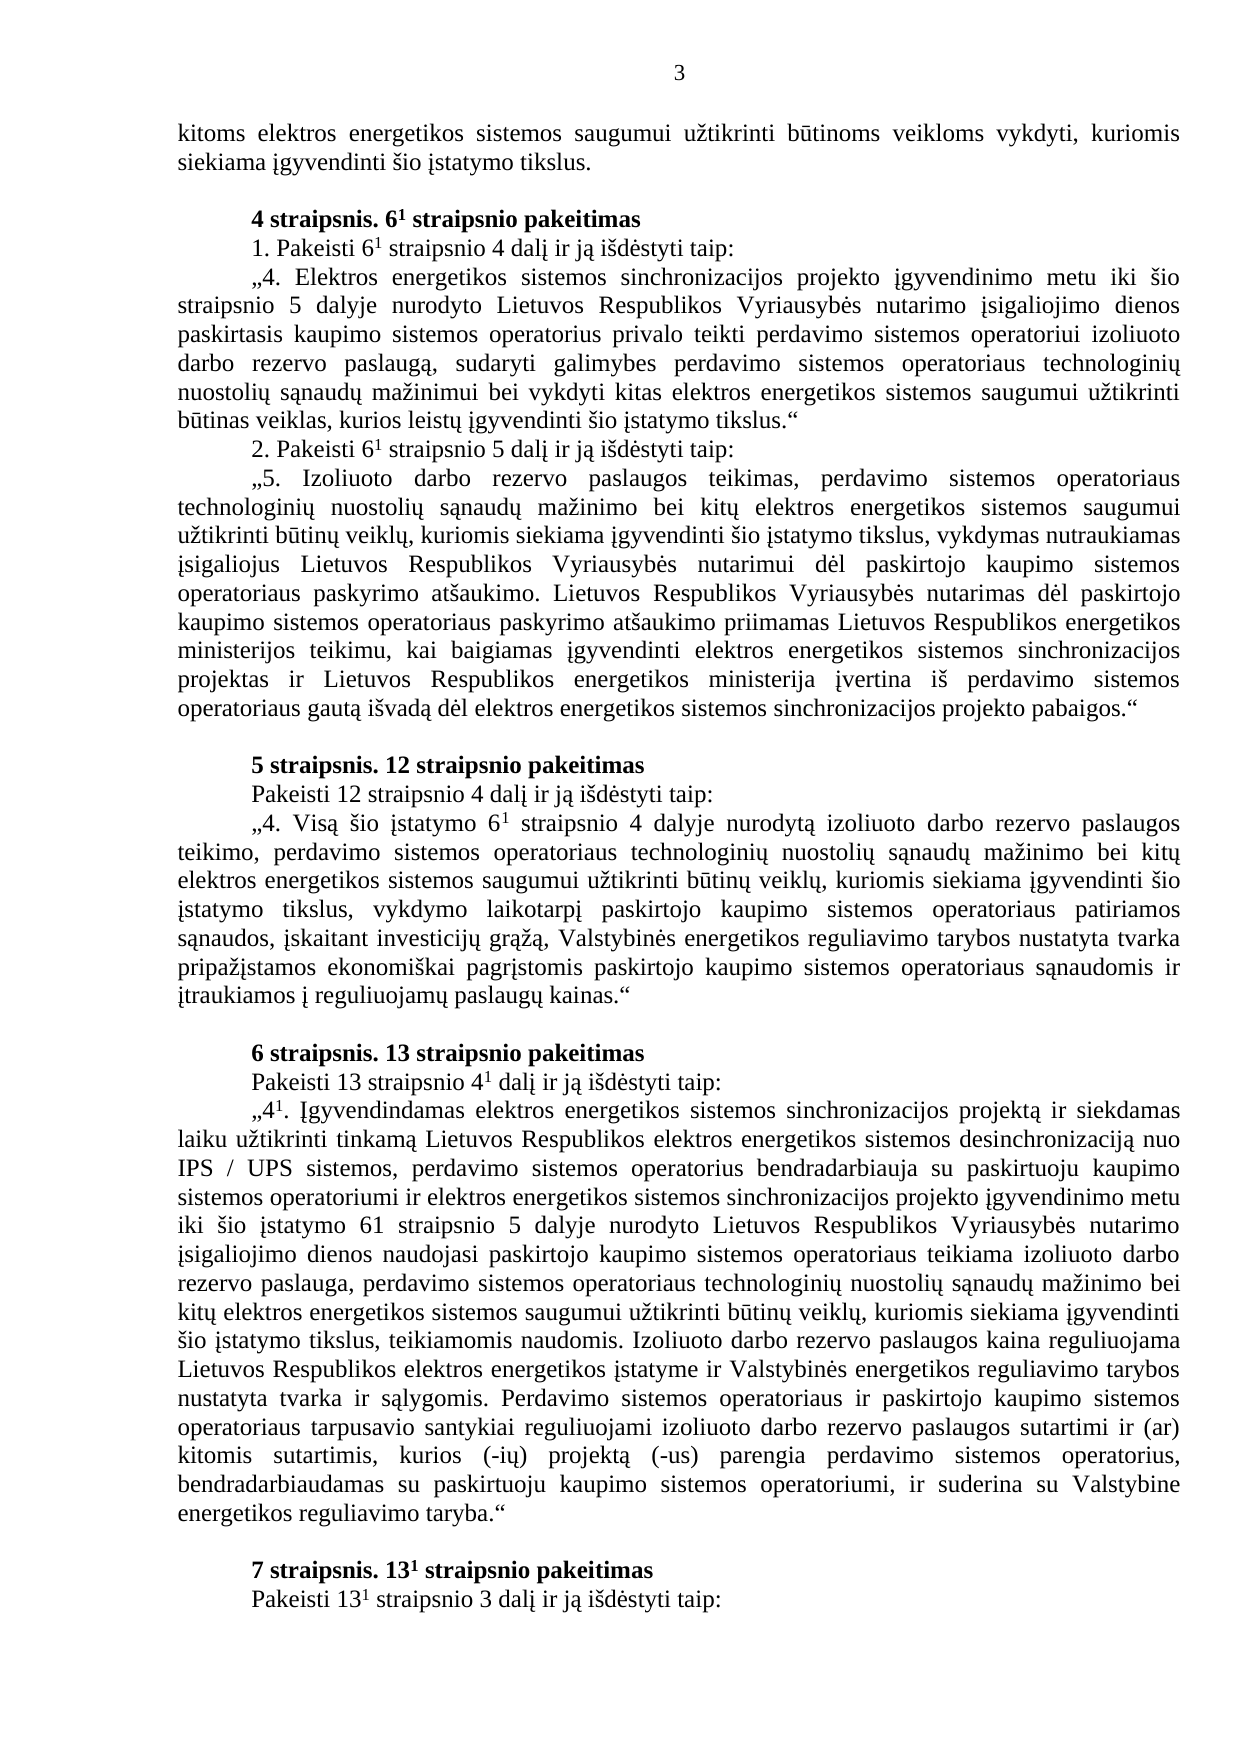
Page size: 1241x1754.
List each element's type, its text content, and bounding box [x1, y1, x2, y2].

text „5. Izoliuoto darbo rezervo paslaugos teikimas, perdavimo sistemos operatoriaus technologinių nuostolių sąnaudų mažinimo bei kitų elektros energetikos sistemos saugumui užtikrinti būtinų veiklų, kuriomis siekiama įgyvendinti šio įstatymo tikslus, vykdymas nutraukiamas įsigaliojus Lietuvos Respublikos Vyriausybės nutarimui dėl paskirtojo kaupimo sistemos operatoriaus paskyrimo atšaukimo. Lietuvos Respublikos Vyriausybės nutarimas dėl paskirtojo kaupimo sistemos operatoriaus paskyrimo atšaukimo priimamas Lietuvos Respublikos energetikos ministerijos teikimu, kai baigiamas įgyvendinti elektros energetikos sistemos sinchronizacijos projektas ir Lietuvos Respublikos energetikos ministerija įvertina iš perdavimo sistemos operatoriaus gautą išvadą dėl elektros energetikos sistemos sinchronizacijos projekto pabaigos.“ [177, 463, 1181, 722]
text 5 straipsnis. 12 straipsnio pakeitimas [177, 751, 1181, 779]
text Pakeisti 12 straipsnio 4 dalį ir ją išdėstyti taip: [177, 779, 1181, 808]
text 7 straipsnis. 131 straipsnio pakeitimas [177, 1556, 1181, 1584]
text 1. Pakeisti 61 straipsnio 4 dalį ir ją išdėstyti taip: [177, 233, 1181, 262]
text Pakeisti 131 straipsnio 3 dalį ir ją išdėstyti taip: [177, 1584, 1181, 1613]
text „4. Visą šio įstatymo 61 straipsnio 4 dalyje nurodytą izoliuoto darbo rezervo paslaugos teikimo, perdavimo sistemos operatoriaus technologinių nuostolių sąnaudų mažinimo bei kitų elektros energetikos sistemos saugumui užtikrinti būtinų veiklų, kuriomis siekiama įgyvendinti šio įstatymo tikslus, vykdymo laikotarpį paskirtojo kaupimo sistemos operatoriaus patiriamos sąnaudos, įskaitant investicijų grąžą, Valstybinės energetikos reguliavimo tarybos nustatyta tvarka pripažįstamos ekonomiškai pagrįstomis paskirtojo kaupimo sistemos operatoriaus sąnaudomis ir įtraukiamos į reguliuojamų paslaugų kainas.“ [177, 808, 1181, 1009]
text 6 straipsnis. 13 straipsnio pakeitimas [177, 1038, 1181, 1067]
text 4 straipsnis. 61 straipsnio pakeitimas [177, 204, 1181, 233]
text „41. Įgyvendindamas elektros energetikos sistemos sinchronizacijos projektą ir siekdamas laiku užtikrinti tinkamą Lietuvos Respublikos elektros energetikos sistemos desinchronizaciją nuo IPS / UPS sistemos, perdavimo sistemos operatorius bendradarbiauja su paskirtuoju kaupimo sistemos operatoriumi ir elektros energetikos sistemos sinchronizacijos projekto įgyvendinimo metu iki šio įstatymo 61 straipsnio 5 dalyje nurodyto Lietuvos Respublikos Vyriausybės nutarimo įsigaliojimo dienos naudojasi paskirtojo kaupimo sistemos operatoriaus teikiama izoliuoto darbo rezervo paslauga, perdavimo sistemos operatoriaus technologinių nuostolių sąnaudų mažinimo bei kitų elektros energetikos sistemos saugumui užtikrinti būtinų veiklų, kuriomis siekiama įgyvendinti šio įstatymo tikslus, teikiamomis naudomis. Izoliuoto darbo rezervo paslaugos kaina reguliuojama Lietuvos Respublikos elektros energetikos įstatyme ir Valstybinės energetikos reguliavimo tarybos nustatyta tvarka ir sąlygomis. Perdavimo sistemos operatoriaus ir paskirtojo kaupimo sistemos operatoriaus tarpusavio santykiai reguliuojami izoliuoto darbo rezervo paslaugos sutartimi ir (ar) kitomis sutartimis, kurios (-ių) projektą (-us) parengia perdavimo sistemos operatorius, bendradarbiaudamas su paskirtuoju kaupimo sistemos operatoriumi, ir suderina su Valstybine energetikos reguliavimo taryba.“ [177, 1096, 1181, 1527]
text kitoms elektros energetikos sistemos saugumui užtikrinti būtinoms veikloms vykdyti, kuriomis siekiama įgyvendinti šio įstatymo tikslus. [177, 118, 1181, 176]
text Pakeisti 13 straipsnio 41 dalį ir ją išdėstyti taip: [177, 1067, 1181, 1096]
text „4. Elektros energetikos sistemos sinchronizacijos projekto įgyvendinimo metu iki šio straipsnio 5 dalyje nurodyto Lietuvos Respublikos Vyriausybės nutarimo įsigaliojimo dienos paskirtasis kaupimo sistemos operatorius privalo teikti perdavimo sistemos operatoriui izoliuoto darbo rezervo paslaugą, sudaryti galimybes perdavimo sistemos operatoriaus technologinių nuostolių sąnaudų mažinimui bei vykdyti kitas elektros energetikos sistemos saugumui užtikrinti būtinas veiklas, kurios leistų įgyvendinti šio įstatymo tikslus.“ [177, 262, 1181, 434]
text 2. Pakeisti 61 straipsnio 5 dalį ir ją išdėstyti taip: [177, 434, 1181, 463]
